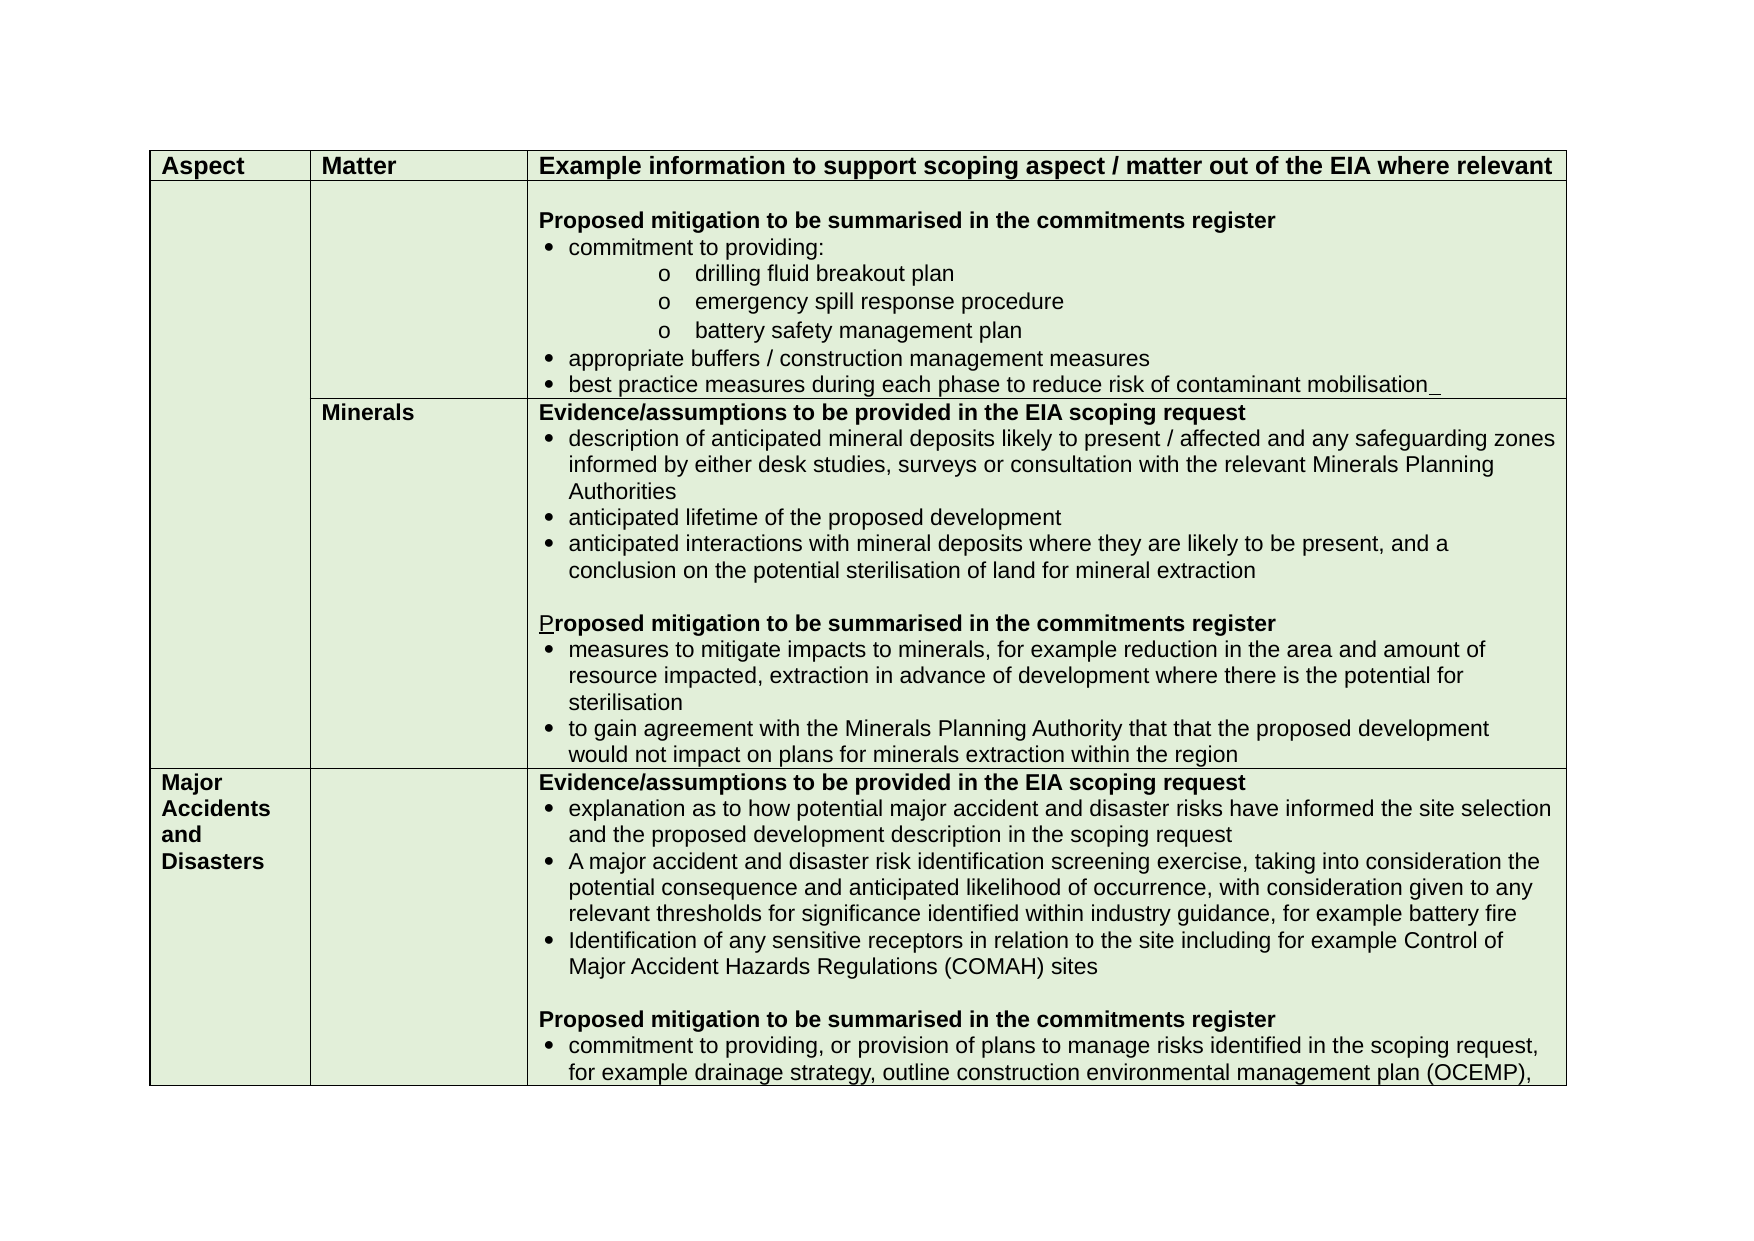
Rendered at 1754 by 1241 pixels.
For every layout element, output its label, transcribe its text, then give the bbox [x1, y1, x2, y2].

table_cell Major Accidents and Disasters [151, 769, 310, 1085]
table_header Matter [311, 151, 527, 180]
table_cell [311, 769, 527, 1085]
table_cell [151, 181, 310, 768]
table_cell [311, 181, 527, 398]
table_cell Evidence/assumptions to be provided in the EIA scoping request description of anticipated mineral deposits likely to present / affected and any safeguarding zones informed by either desk studies, surveys or consultation with the relevant Minerals Planning Authorities anticipated lifetime of the proposed development anticipated interactions with mineral deposits where they are likely to be present, and a conclusion on the potential sterilisation of land for mineral extraction Proposed mitigation to be summarised in the commitments register measures to mitigate impacts to minerals, for example reduction in the area and amount of resource impacted, extraction in advance of development where there is the potential for sterilisation to gain agreement with the Minerals Planning Authority that that the proposed development would not impact on plans for minerals extraction within the region [528, 399, 1566, 768]
table_header Example information to support scoping aspect / matter out of the EIA where relevant [528, 151, 1566, 180]
table_cell Minerals [311, 399, 527, 768]
table_cell Proposed mitigation to be summarised in the commitments register commitment to providing: drilling fluid breakout plan emergency spill response procedure battery safety management plan appropriate buffers / construction management measures best practice measures during each phase to reduce risk of contaminant mobilisation [528, 181, 1566, 398]
table_header Aspect [151, 151, 310, 180]
table_cell Evidence/assumptions to be provided in the EIA scoping request explanation as to how potential major accident and disaster risks have informed the site selection and the proposed development description in the scoping request A major accident and disaster risk identification screening exercise, taking into consideration the potential consequence and anticipated likelihood of occurrence, with consideration given to any relevant thresholds for significance identified within industry guidance, for example battery fire Identification of any sensitive receptors in relation to the site including for example Control of Major Accident Hazards Regulations (COMAH) sites Proposed mitigation to be summarised in the commitments register commitment to providing, or provision of plans to manage risks identified in the scoping request, for example drainage strategy, outline construction environmental management plan (OCEMP), [528, 769, 1566, 1085]
